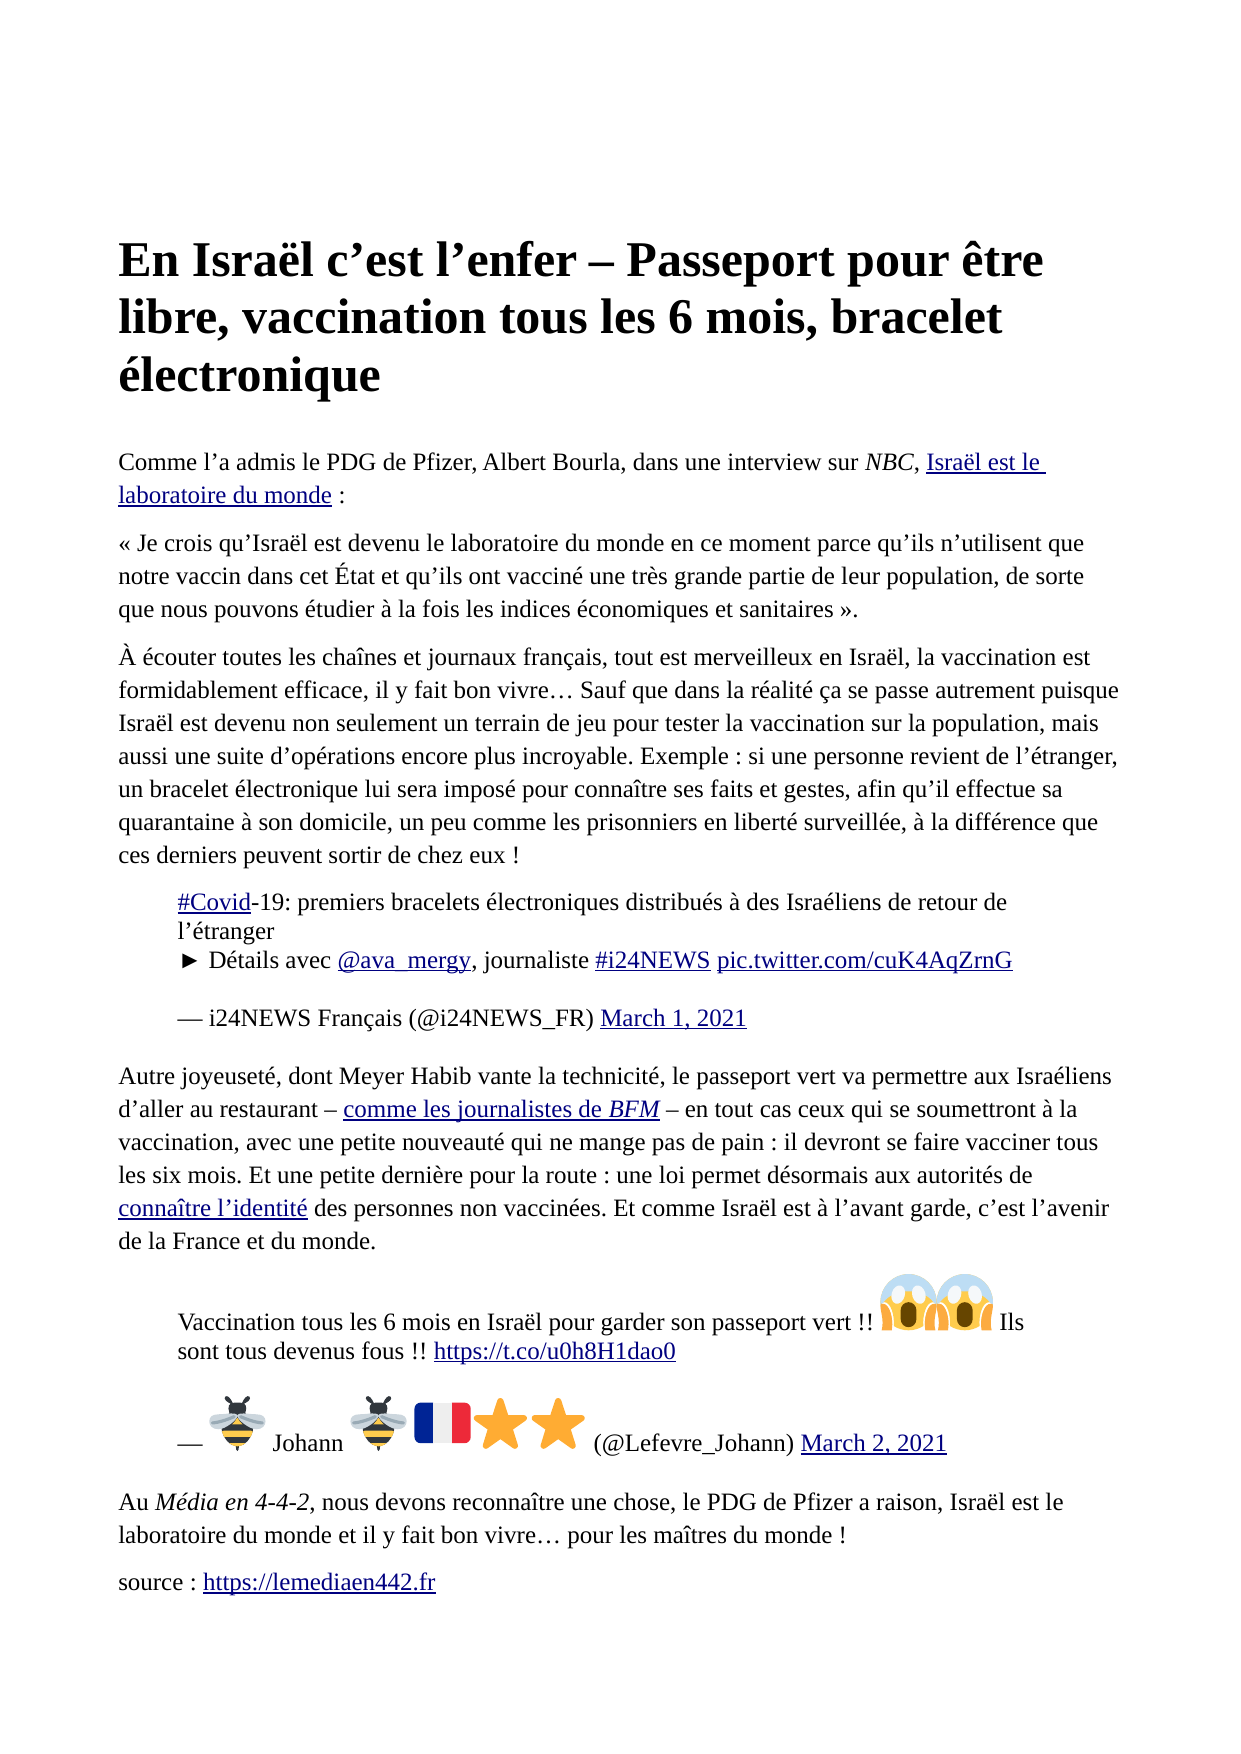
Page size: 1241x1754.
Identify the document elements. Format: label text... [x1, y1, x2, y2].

text Autre joyeuseté, dont Meyer Habib vante la technicité, le passeport vert va permettre aux Israéliens d’aller au restaurant – comme les journalistes de BFM – en tout cas ceux qui se soumettront à la vaccination, avec une petite nouveauté qui ne mange pas de pain : il devront se faire vacciner tous les six mois. Et une petite dernière pour la route : une loi permet désormais aux autorités de connaître l’identité des personnes non vaccinées. Et comme Israël est à l’avant garde, c’est l’avenir de la France et du monde. [118, 1061, 1122, 1255]
text source : https://lemediaen442.fr [118, 1567, 1122, 1596]
text Au Média en 4-4-2, nous devons reconnaître une chose, le PDG de Pfizer a raison, Israël est le laboratoire du monde et il y fait bon vivre… pour les maîtres du monde ! [118, 1487, 1122, 1548]
text — i24NEWS Français (@i24NEWS_FR) March 1, 2021 [177, 1003, 1063, 1032]
subtitle En Israël c’est l’enfer – Passeport pour être libre, vaccination tous les 6 mois, bracelet électronique [118, 229, 1122, 402]
text Comme l’a admis le PDG de Pfizer, Albert Bourla, dans une interview sur NBC, Israël est le laboratoire du monde : [118, 447, 1122, 509]
text #Covid-19: premiers bracelets électroniques distribués à des Israéliens de retour de l’étranger ► Détails avec @ava_mergy, journaliste #i24NEWS pic.twitter.com/cuK4AqZrnG [177, 887, 1063, 974]
text « Je crois qu’Israël est devenu le laboratoire du monde en ce moment parce qu’ils n’utilisent que notre vaccin dans cet État et qu’ils ont vacciné une très grande partie de leur population, de sorte que nous pouvons étudier à la fois les indices économiques et sanitaires ». [118, 528, 1122, 623]
text À écouter toutes les chaînes et journaux français, tout est merveilleux en Israël, la vaccination est formidablement efficace, il y fait bon vivre… Sauf que dans la réalité ça se passe autrement puisque Israël est devenu non seulement un terrain de jeu pour tester la vaccination sur la population, mais aussi une suite d’opérations encore plus incroyable. Exemple : si une personne revient de l’étranger, un bracelet électronique lui sera imposé pour connaître ses faits et gestes, afin qu’il effectue sa quarantaine à son domicile, un peu comme les prisonniers en liberté surveillée, à la différence que ces derniers peuvent sortir de chez eux ! [118, 642, 1122, 868]
text Vaccination tous les 6 mois en Israël pour garder son passeport vert !! Ils sont tous devenus fous !! https://t.co/u0h8H1dao0 [177, 1274, 1063, 1364]
text — Johann (@Lefevre_Johann) March 2, 2021 [177, 1394, 1063, 1457]
